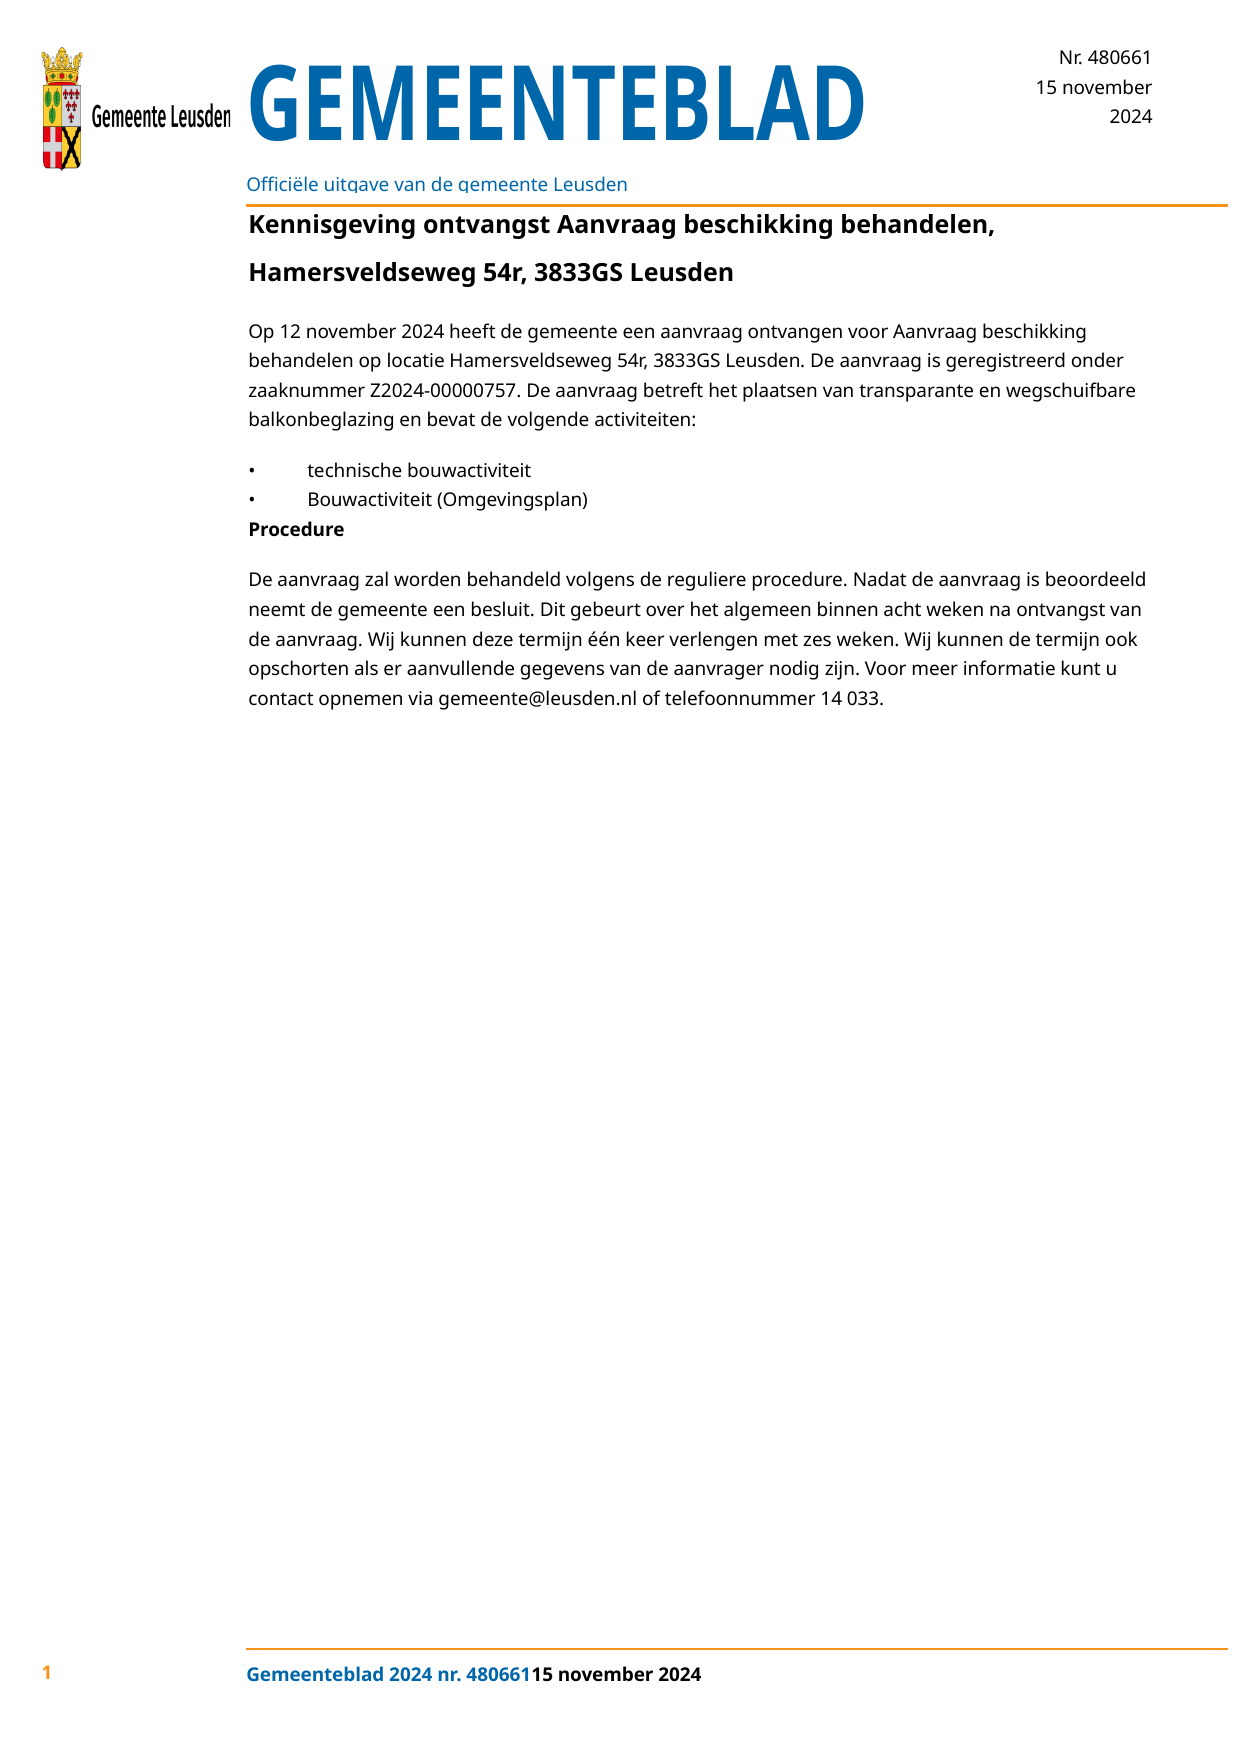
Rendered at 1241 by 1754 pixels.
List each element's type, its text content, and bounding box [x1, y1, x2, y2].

text Op 12 november 2024 heeft de gemeente een aanvraag ontvangen voor Aanvraag beschikking behandelen op locatie Hamersveldseweg 54r, 3833GS Leusden. De aanvraag is geregistreerd onder zaaknummer Z2024-00000757. De aanvraag betreft het plaatsen van transparante en wegschuifbare balkonbeglazing en bevat de volgende activiteiten: [248, 318, 1152, 432]
text De aanvraag zal worden behandeld volgens de reguliere procedure. Nadat de aanvraag is beoordeeld neemt de gemeente een besluit. Dit gebeurt over het algemeen binnen acht weken na ontvangst van de aanvraag. Wij kunnen deze termijn één keer verlengen met zes weken. Wij kunnen de termijn ook opschorten als er aanvullende gegevens van de aanvrager nodig zijn. Voor meer informatie kunt u contact opnemen via gemeente@leusden.nl of telefoonnummer 14 033. [248, 567, 1152, 711]
picture [41, 47, 231, 172]
text Procedure [248, 516, 1152, 542]
list technische bouwactiviteit [248, 457, 1152, 483]
text Kennisgeving ontvangst Aanvraag beschikking behandelen, Hamersveldseweg 54r, 3833GS Leusden [248, 207, 1152, 288]
list Bouwactiviteit (Omgevingsplan) [248, 487, 1152, 512]
